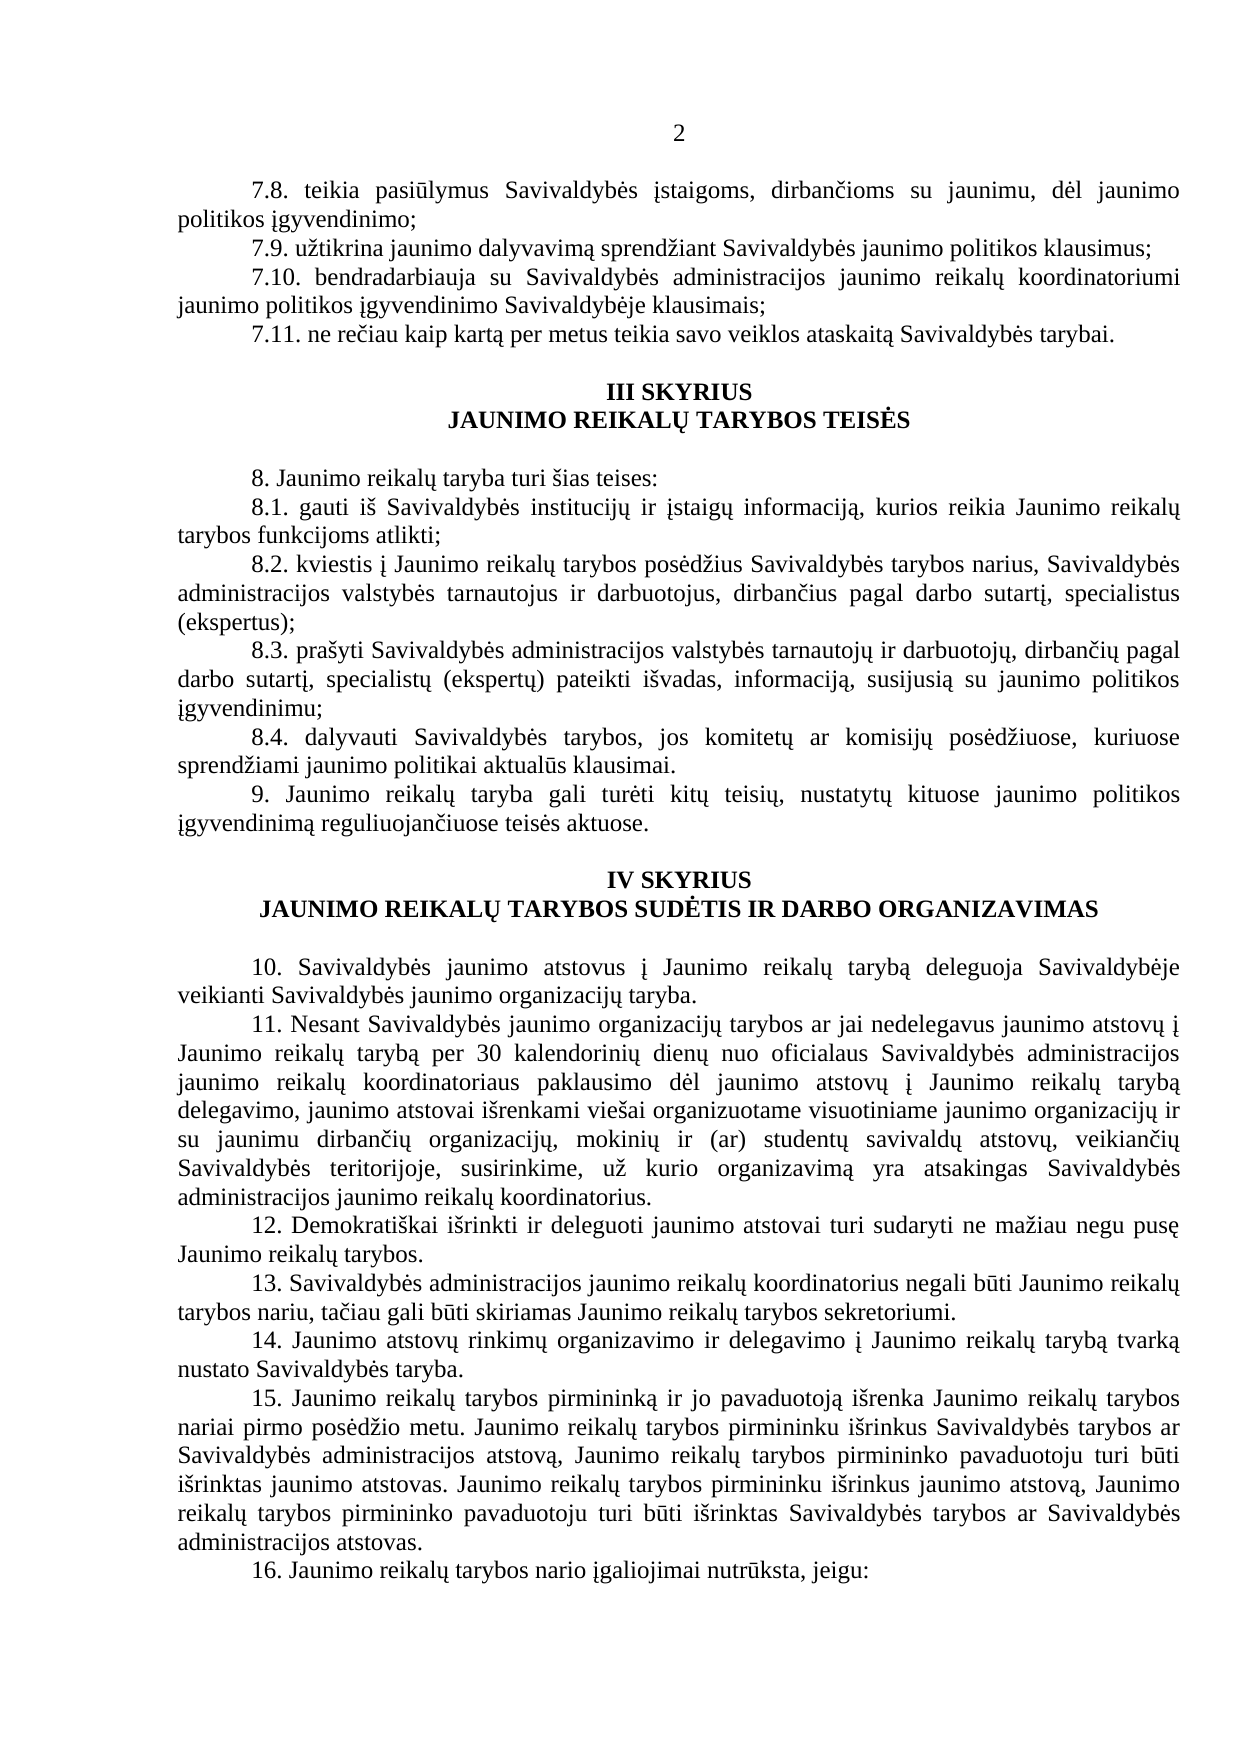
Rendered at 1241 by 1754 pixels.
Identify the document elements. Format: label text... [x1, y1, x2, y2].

text JAUNIMO REIKALŲ TARYBOS TEISĖS [177, 406, 1181, 434]
text 8.1. gauti iš Savivaldybės institucijų ir įstaigų informaciją, kurios reikia Jaunimo reikalų tarybos funkcijoms atlikti; [177, 492, 1181, 549]
text 7.10. bendradarbiauja su Savivaldybės administracijos jaunimo reikalų koordinatoriumi jaunimo politikos įgyvendinimo Savivaldybėje klausimais; [177, 262, 1181, 319]
text JAUNIMO REIKALŲ TARYBOS SUDĖTIS IR DARBO ORGANIZAVIMAS [177, 894, 1181, 923]
text III SKYRIUS [177, 377, 1181, 406]
text 8. Jaunimo reikalų taryba turi šias teises: [177, 463, 1181, 492]
text 15. Jaunimo reikalų tarybos pirmininką ir jo pavaduotoją išrenka Jaunimo reikalų tarybos nariai pirmo posėdžio metu. Jaunimo reikalų tarybos pirmininku išrinkus Savivaldybės tarybos ar Savivaldybės administracijos atstovą, Jaunimo reikalų tarybos pirmininko pavaduotoju turi būti išrinktas jaunimo atstovas. Jaunimo reikalų tarybos pirmininku išrinkus jaunimo atstovą, Jaunimo reikalų tarybos pirmininko pavaduotoju turi būti išrinktas Savivaldybės tarybos ar Savivaldybės administracijos atstovas. [177, 1383, 1181, 1556]
text 14. Jaunimo atstovų rinkimų organizavimo ir delegavimo į Jaunimo reikalų tarybą tvarką nustato Savivaldybės taryba. [177, 1326, 1181, 1383]
text IV SKYRIUS [177, 866, 1181, 894]
text 12. Demokratiškai išrinkti ir deleguoti jaunimo atstovai turi sudaryti ne mažiau negu pusę Jaunimo reikalų tarybos. [177, 1211, 1181, 1268]
text 13. Savivaldybės administracijos jaunimo reikalų koordinatorius negali būti Jaunimo reikalų tarybos nariu, tačiau gali būti skiriamas Jaunimo reikalų tarybos sekretoriumi. [177, 1268, 1181, 1326]
text 8.3. prašyti Savivaldybės administracijos valstybės tarnautojų ir darbuotojų, dirbančių pagal darbo sutartį, specialistų (ekspertų) pateikti išvadas, informaciją, susijusią su jaunimo politikos įgyvendinimu; [177, 636, 1181, 722]
text 11. Nesant Savivaldybės jaunimo organizacijų tarybos ar jai nedelegavus jaunimo atstovų į Jaunimo reikalų tarybą per 30 kalendorinių dienų nuo oficialaus Savivaldybės administracijos jaunimo reikalų koordinatoriaus paklausimo dėl jaunimo atstovų į Jaunimo reikalų tarybą delegavimo, jaunimo atstovai išrenkami viešai organizuotame visuotiniame jaunimo organizacijų ir su jaunimu dirbančių organizacijų, mokinių ir (ar) studentų savivaldų atstovų, veikiančių Savivaldybės teritorijoje, susirinkime, už kurio organizavimą yra atsakingas Savivaldybės administracijos jaunimo reikalų koordinatorius. [177, 1009, 1181, 1211]
text 9. Jaunimo reikalų taryba gali turėti kitų teisių, nustatytų kituose jaunimo politikos įgyvendinimą reguliuojančiuose teisės aktuose. [177, 779, 1181, 837]
text 10. Savivaldybės jaunimo atstovus į Jaunimo reikalų tarybą deleguoja Savivaldybėje veikianti Savivaldybės jaunimo organizacijų taryba. [177, 952, 1181, 1009]
text 7.8. teikia pasiūlymus Savivaldybės įstaigoms, dirbančioms su jaunimu, dėl jaunimo politikos įgyvendinimo; [177, 176, 1181, 233]
text 8.4. dalyvauti Savivaldybės tarybos, jos komitetų ar komisijų posėdžiuose, kuriuose sprendžiami jaunimo politikai aktualūs klausimai. [177, 722, 1181, 779]
text 8.2. kviestis į Jaunimo reikalų tarybos posėdžius Savivaldybės tarybos narius, Savivaldybės administracijos valstybės tarnautojus ir darbuotojus, dirbančius pagal darbo sutartį, specialistus (ekspertus); [177, 549, 1181, 636]
text 7.11. ne rečiau kaip kartą per metus teikia savo veiklos ataskaitą Savivaldybės tarybai. [177, 319, 1181, 348]
text 16. Jaunimo reikalų tarybos nario įgaliojimai nutrūksta, jeigu: [177, 1556, 1181, 1584]
text 7.9. užtikrina jaunimo dalyvavimą sprendžiant Savivaldybės jaunimo politikos klausimus; [177, 233, 1181, 262]
